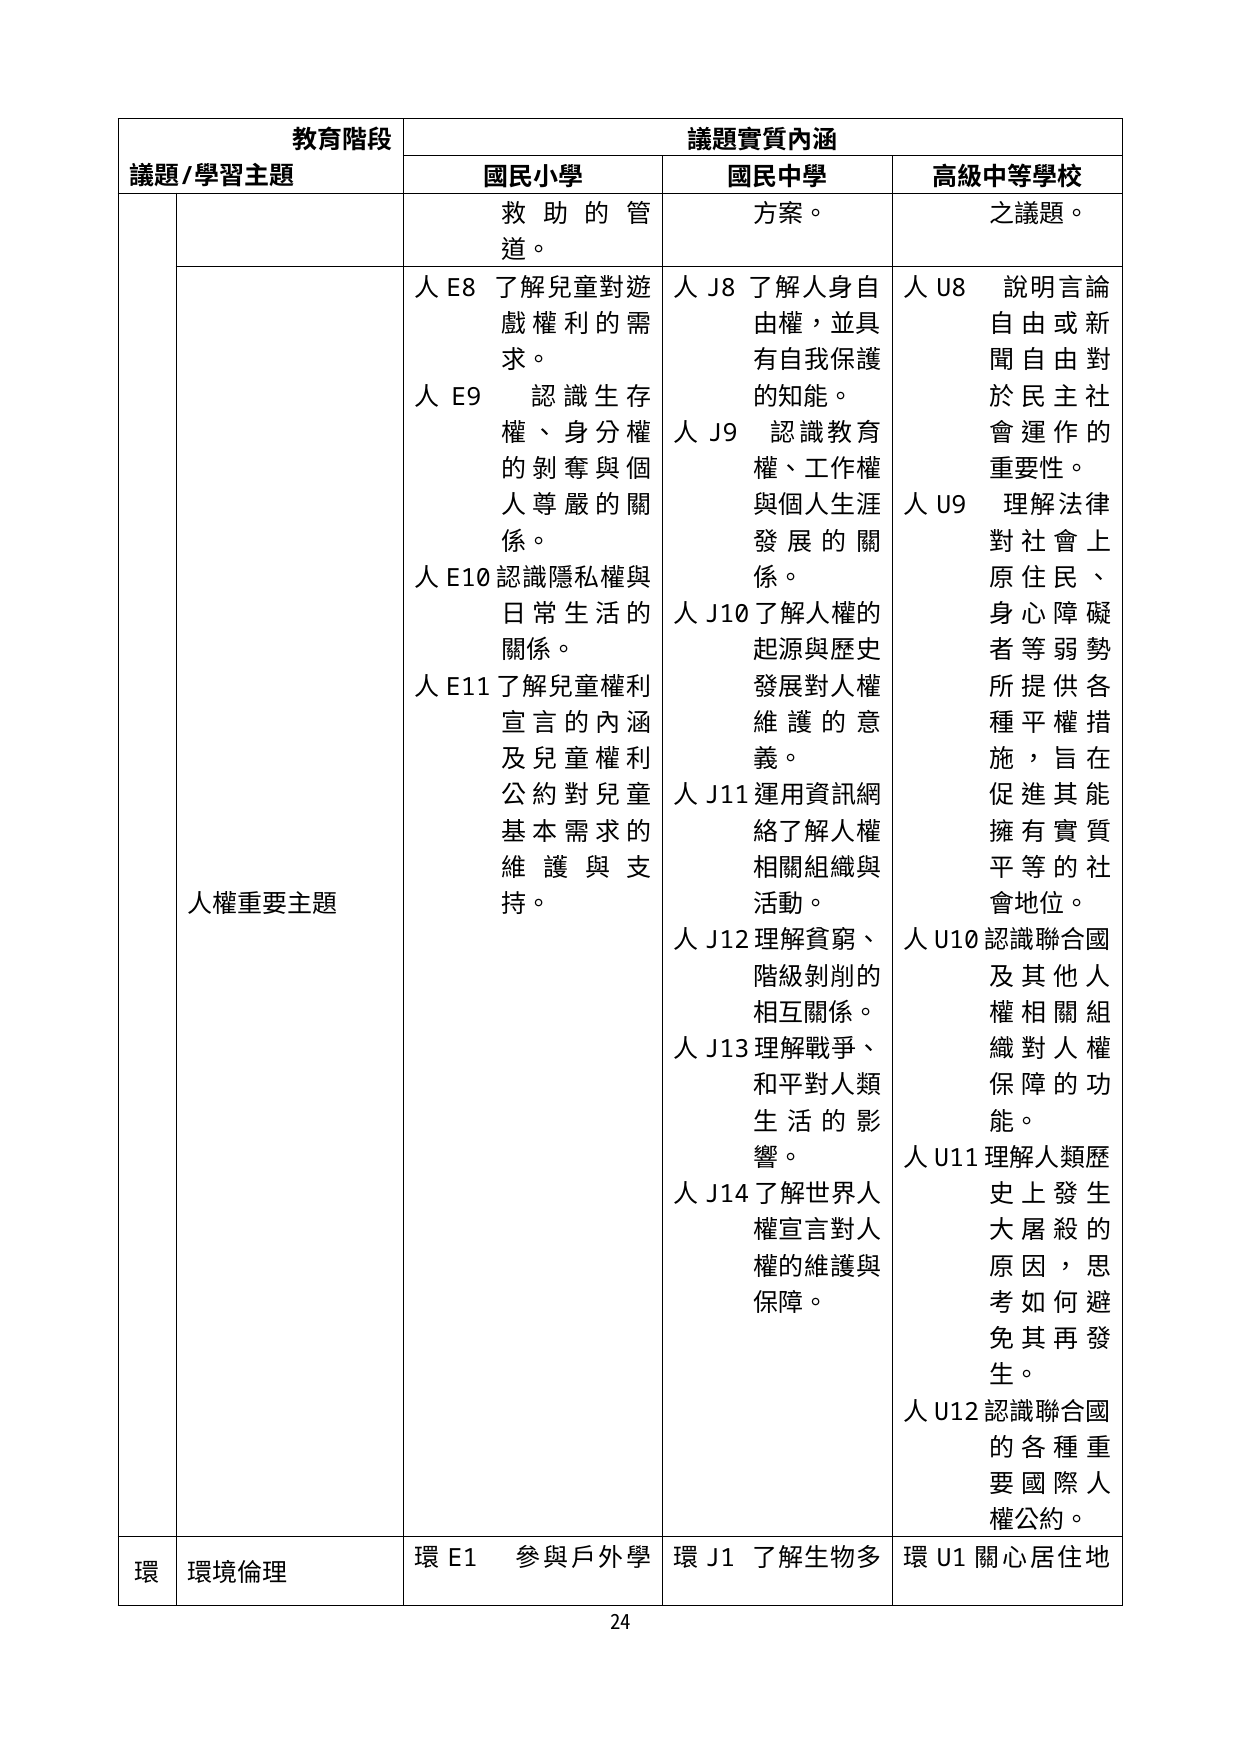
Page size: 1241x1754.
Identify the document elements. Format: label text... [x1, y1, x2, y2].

table_cell [119, 194, 176, 1536]
table_cell 環U1關心居住地 [893, 1537, 1122, 1604]
table_cell [177, 194, 403, 266]
table_cell 環 [119, 1537, 176, 1604]
table_cell 高級中等學校 [893, 156, 1122, 193]
table_cell 環J1 了解生物多 [663, 1537, 892, 1604]
table_cell 國民中學 [663, 156, 892, 193]
table_cell 之議題。 [893, 194, 1122, 266]
table_cell 環境倫理 [177, 1537, 403, 1604]
table_cell 救助的管道。 [404, 194, 662, 266]
table_cell 人權重要主題 [177, 267, 403, 1536]
table_cell 人J8 了解人身自由權，並具有自我保護的知能。 人J9 認識教育權、工作權與個人生涯發展的關係。 人J10了解人權的起源與歷史發展對人權維護的意義。 人J11運用資訊網絡了解人權相關組織與活動。 人J12理解貧窮、階級剝削的相互關係。 人J13理解戰爭、和平對人類生活的影響。 人J14了解世界人權宣言對人權的維護與保障。 [663, 267, 892, 1536]
table_header 議題實質內涵 [404, 119, 1122, 155]
table_cell 人E8 了解兒童對遊戲權利的需求。 人E9 認識生存權、身分權的剝奪與個人尊嚴的關係。 人E10認識隱私權與日常生活的關係。 人E11了解兒童權利宣言的內涵及兒童權利公約對兒童基本需求的維護與支持。 [404, 267, 662, 1536]
table_header 教育階段 議題/學習主題 [119, 119, 403, 193]
table_cell 環E1 參與戶外學 [404, 1537, 662, 1604]
table_cell 國民小學 [404, 156, 662, 193]
table_cell 方案。 [663, 194, 892, 266]
table_cell 人U8 說明言論自由或新聞自由對於民主社會運作的重要性。 人U9 理解法律對社會上原住民、身心障礙者等弱勢所提供各種平權措施，旨在促進其能擁有實質平等的社會地位。 人U10認識聯合國及其他人權相關組織對人權保障的功能。 人U11理解人類歷史上發生大屠殺的原因，思考如何避免其再發生。 人U12認識聯合國的各種重要國際人權公約。 [893, 267, 1122, 1536]
